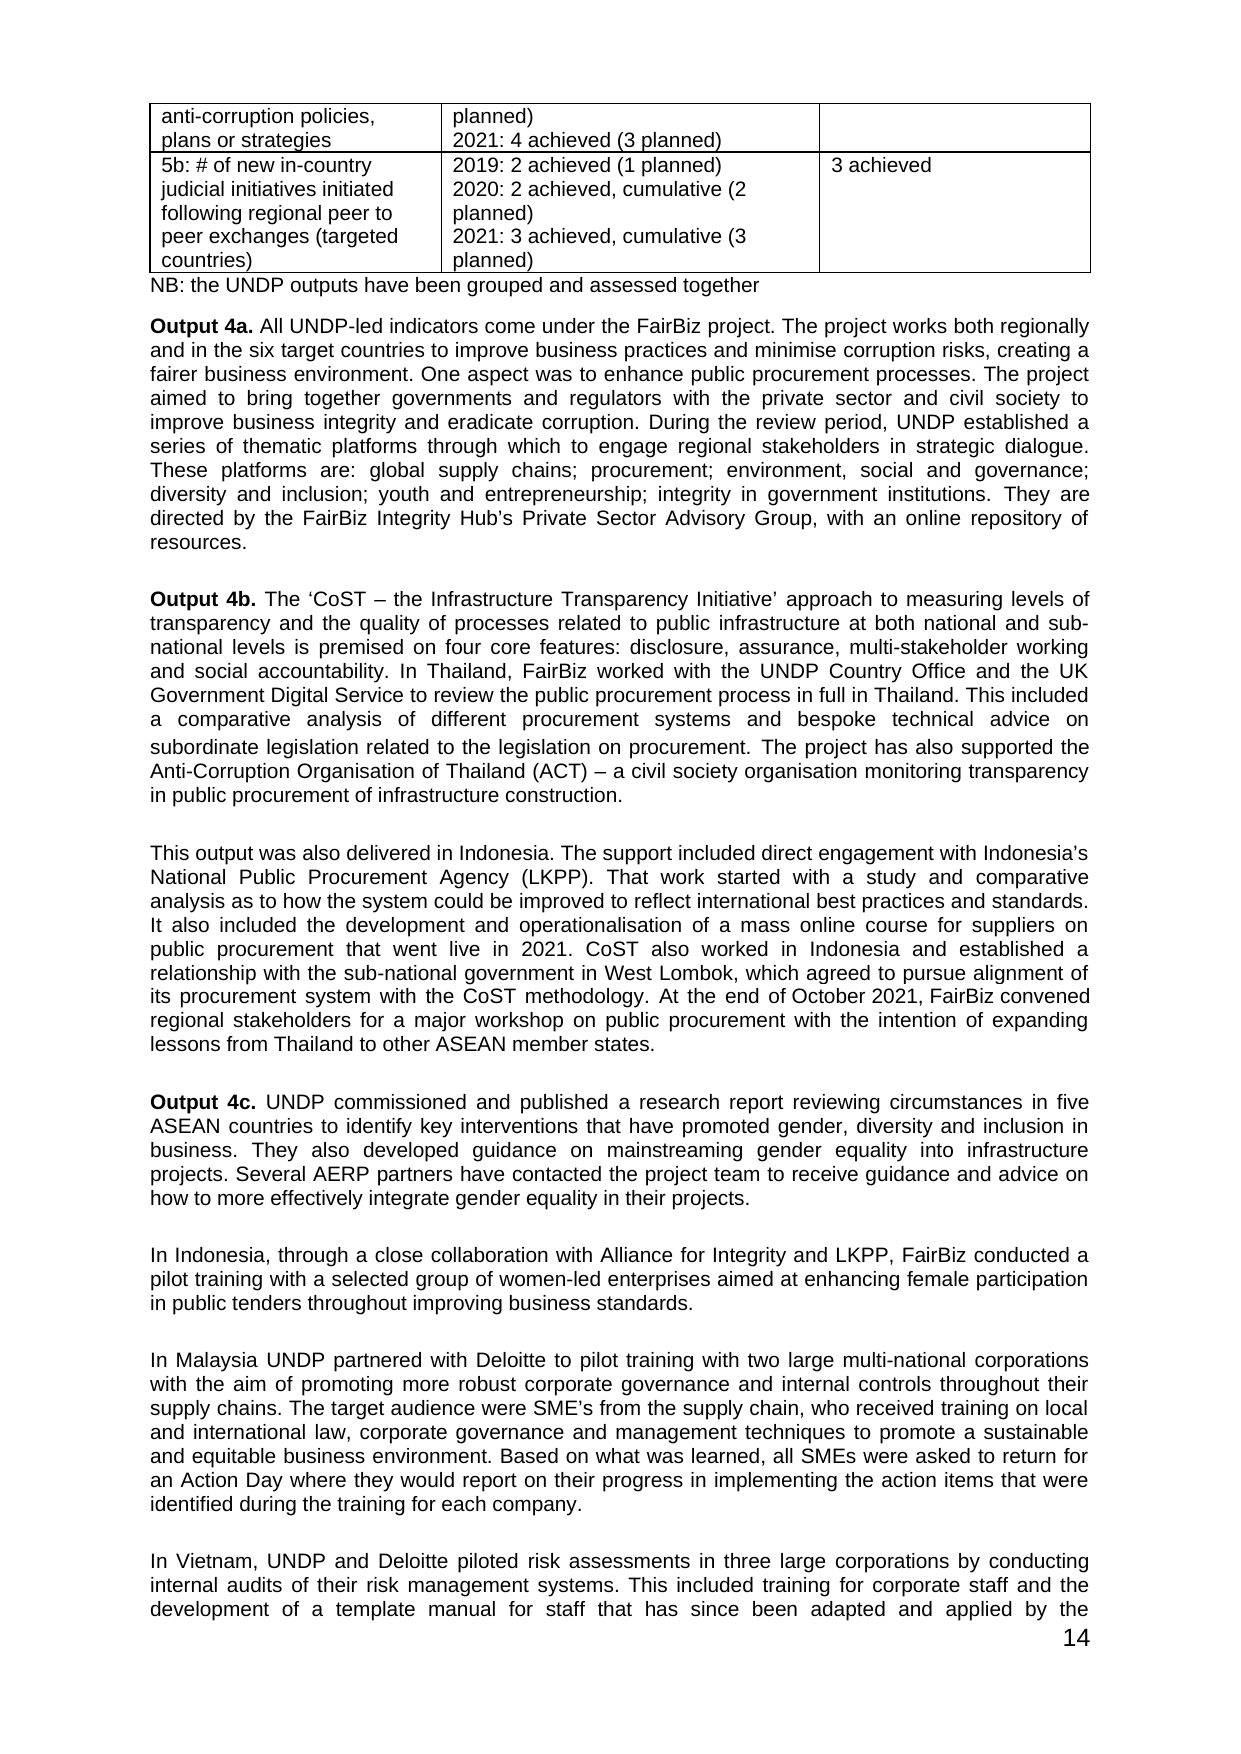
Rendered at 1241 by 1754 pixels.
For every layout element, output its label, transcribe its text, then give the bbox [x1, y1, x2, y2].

text In Vietnam, UNDP and Deloitte piloted risk assessments in three large corporations by conducting internal audits of their risk management systems. This included training for corporate staff and the development of a template manual for staff that has since been adapted and applied by the [150, 1549, 1090, 1621]
table_cell planned) 2021: 4 achieved (3 planned) [442, 104, 819, 151]
text Output 4a. All UNDP-led indicators come under the FairBiz project. The project works both regionally and in the six target countries to improve business practices and minimise corruption risks, creating a fairer business environment. One aspect was to enhance public procurement processes. The project aimed to bring together governments and regulators with the private sector and civil society to improve business integrity and eradicate corruption. During the review period, UNDP established a series of thematic platforms through which to engage regional stakeholders in strategic dialogue. These platforms are: global supply chains; procurement; environment, social and governance; diversity and inclusion; youth and entrepreneurship; integrity in government institutions. They are directed by the FairBiz Integrity Hub’s Private Sector Advisory Group, with an online repository of resources. [150, 314, 1090, 553]
table_cell 2019: 2 achieved (1 planned) 2020: 2 achieved, cumulative (2 planned) 2021: 3 achieved, cumulative (3 planned) [442, 153, 819, 272]
table_cell 3 achieved [820, 153, 1090, 272]
text In Malaysia UNDP partnered with Deloitte to pilot training with two large multi-national corporations with the aim of promoting more robust corporate governance and internal controls throughout their supply chains. The target audience were SME’s from the supply chain, who received training on local and international law, corporate governance and management techniques to promote a sustainable and equitable business environment. Based on what was learned, all SMEs were asked to return for an Action Day where they would report on their progress in implementing the action items that were identified during the training for each company. [150, 1348, 1090, 1516]
table_cell [820, 104, 1090, 151]
text This output was also delivered in Indonesia. The support included direct engagement with Indonesia’s National Public Procurement Agency (LKPP). That work started with a study and comparative analysis as to how the system could be improved to reflect international best practices and standards. It also included the development and operationalisation of a mass online course for suppliers on public procurement that went live in 2021. CoST also worked in Indonesia and established a relationship with the sub-national government in West Lombok, which agreed to pursue alignment of its procurement system with the CoST methodology. At the end of October 2021, FairBiz convened regional stakeholders for a major workshop on public procurement with the intention of expanding lessons from Thailand to other ASEAN member states. [150, 841, 1090, 1056]
table_cell anti-corruption policies, plans or strategies [151, 104, 441, 151]
text Output 4b. The ‘CoST – the Infrastructure Transparency Initiative’ approach to measuring levels of transparency and the quality of processes related to public infrastructure at both national and sub-national levels is premised on four core features: disclosure, assurance, multi-stakeholder working and social accountability. In Thailand, FairBiz worked with the UNDP Country Office and the UK Government Digital Service to review the public procurement process in full in Thailand. This included a comparative analysis of different procurement systems and bespoke technical advice on subordinate legislation related to the legislation on procurement. The project has also supported the Anti-Corruption Organisation of Thailand (ACT) – a civil society organisation monitoring transparency in public procurement of infrastructure construction. [150, 587, 1090, 807]
table_cell 5b: # of new in-country judicial initiatives initiated following regional peer to peer exchanges (targeted countries) [151, 153, 441, 272]
text In Indonesia, through a close collaboration with Alliance for Integrity and LKPP, FairBiz conducted a pilot training with a selected group of women-led enterprises aimed at enhancing female participation in public tenders throughout improving business standards. [150, 1243, 1090, 1314]
text NB: the UNDP outputs have been grouped and assessed together [150, 273, 1090, 297]
text Output 4c. UNDP commissioned and published a research report reviewing circumstances in five ASEAN countries to identify key interventions that have promoted gender, diversity and inclusion in business. They also developed guidance on mainstreaming gender equality into infrastructure projects. Several AERP partners have contacted the project team to receive guidance and advice on how to more effectively integrate gender equality in their projects. [150, 1089, 1090, 1209]
